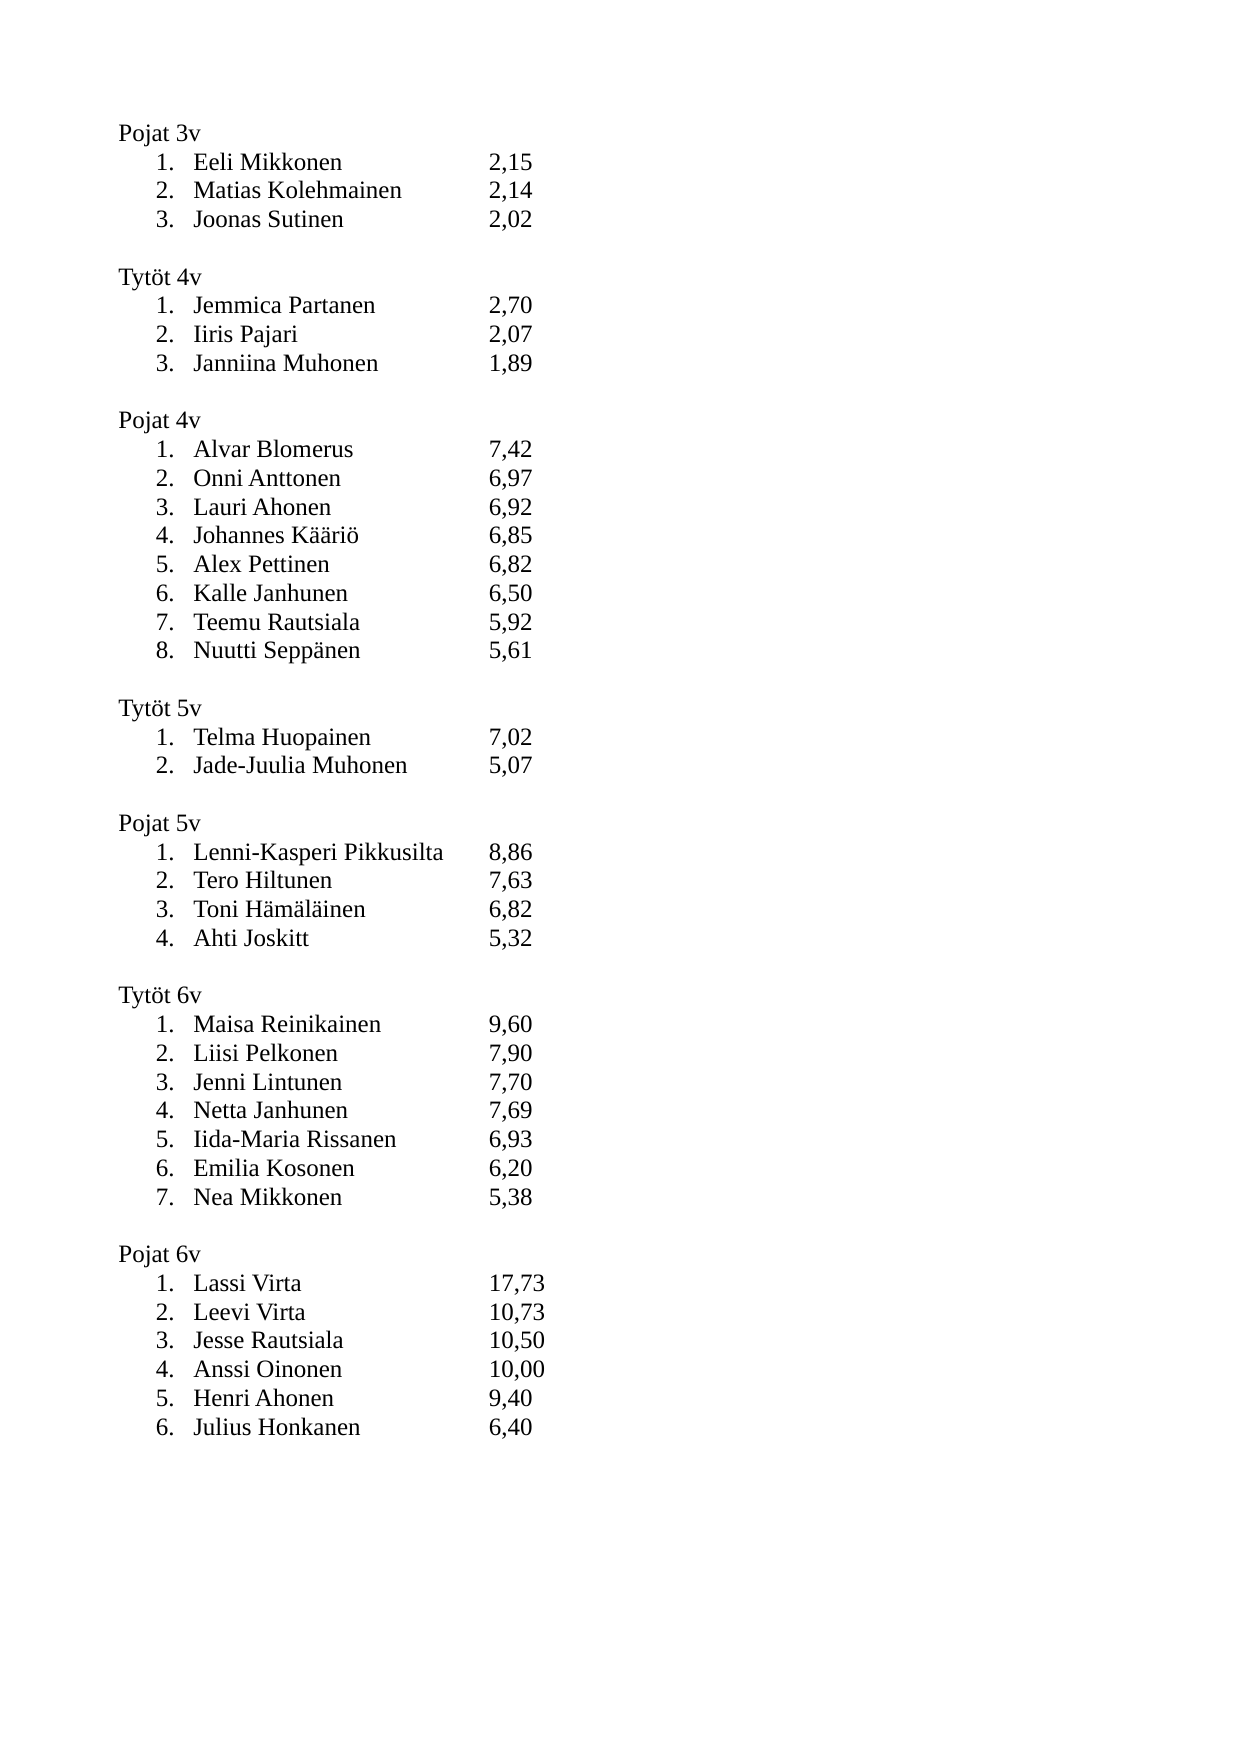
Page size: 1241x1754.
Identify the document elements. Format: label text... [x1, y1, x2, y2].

list Kalle Janhunen 6,50 [156, 578, 1122, 607]
list Lauri Ahonen 6,92 [156, 492, 1122, 521]
list Onni Anttonen 6,97 [156, 463, 1122, 492]
list Jemmica Partanen 2,70 [156, 291, 1122, 319]
list Ahti Joskitt 5,32 [156, 923, 1122, 952]
list Iida-Maria Rissanen 6,93 [156, 1124, 1122, 1153]
list Jesse Rautsiala 10,50 [156, 1326, 1122, 1354]
list Alex Pettinen 6,82 [156, 549, 1122, 578]
list Lassi Virta 17,73 [156, 1268, 1122, 1297]
list Nea Mikkonen 5,38 [156, 1182, 1122, 1211]
text Pojat 3v [118, 118, 1122, 147]
list Maisa Reinikainen 9,60 [156, 1009, 1122, 1038]
text Tytöt 4v [118, 262, 1122, 291]
text Pojat 6v [118, 1239, 1122, 1268]
list Eeli Mikkonen 2,15 [156, 147, 1122, 176]
list Lenni-Kasperi Pikkusilta 8,86 [156, 837, 1122, 866]
text Pojat 5v [118, 808, 1122, 837]
list Telma Huopainen 7,02 [156, 722, 1122, 751]
list Liisi Pelkonen 7,90 [156, 1038, 1122, 1067]
list Matias Kolehmainen 2,14 [156, 176, 1122, 204]
list Tero Hiltunen 7,63 [156, 866, 1122, 894]
text Tytöt 5v [118, 693, 1122, 722]
list Iiris Pajari 2,07 [156, 319, 1122, 348]
list Teemu Rautsiala 5,92 [156, 607, 1122, 636]
text Pojat 4v [118, 406, 1122, 434]
list Nuutti Seppänen 5,61 [156, 636, 1122, 664]
list Janniina Muhonen 1,89 [156, 348, 1122, 377]
list Henri Ahonen 9,40 [156, 1383, 1122, 1412]
list Emilia Kosonen 6,20 [156, 1153, 1122, 1182]
list Anssi Oinonen 10,00 [156, 1354, 1122, 1383]
text Tytöt 6v [118, 981, 1122, 1009]
list Alvar Blomerus 7,42 [156, 434, 1122, 463]
list Joonas Sutinen 2,02 [156, 204, 1122, 233]
list Julius Honkanen 6,40 [156, 1412, 1122, 1441]
list Netta Janhunen 7,69 [156, 1096, 1122, 1124]
list Jenni Lintunen 7,70 [156, 1067, 1122, 1096]
list Jade-Juulia Muhonen 5,07 [156, 751, 1122, 779]
list Toni Hämäläinen 6,82 [156, 894, 1122, 923]
list Johannes Kääriö 6,85 [156, 521, 1122, 549]
list Leevi Virta 10,73 [156, 1297, 1122, 1326]
